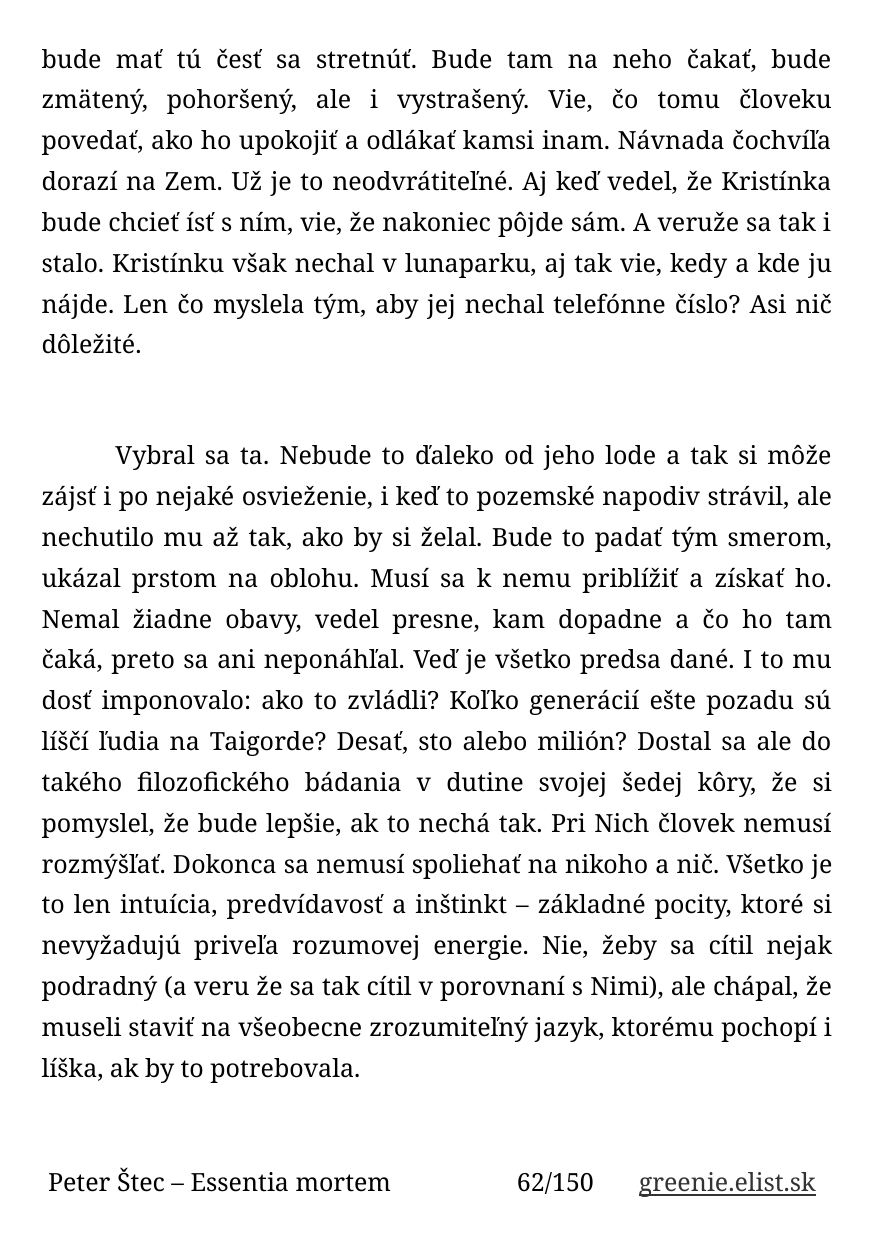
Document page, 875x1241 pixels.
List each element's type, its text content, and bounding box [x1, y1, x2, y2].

text bude mať tú česť sa stretnúť. Bude tam na neho čakať, bude zmätený, pohoršený, ale i vystrašený. Vie, čo tomu človeku povedať, ako ho upokojiť a odlákať kamsi inam. Návnada čochvíľa dorazí na Zem. Už je to neodvrátiteľné. Aj keď vedel, že Kristínka bude chcieť ísť s ním, vie, že nakoniec pôjde sám. A veruže sa tak i stalo. Kristínku však nechal v lunaparku, aj tak vie, kedy a kde ju nájde. Len čo myslela tým, aby jej nechal telefónne číslo? Asi nič dôležité. [41, 41, 833, 361]
text Vybral sa ta. Nebude to ďaleko od jeho lode a tak si môže zájsť i po nejaké osvieženie, i keď to pozemské napodiv strávil, ale nechutilo mu až tak, ako by si želal. Bude to padať tým smerom, ukázal prstom na oblohu. Musí sa k nemu priblížiť a získať ho. Nemal žiadne obavy, vedel presne, kam dopadne a čo ho tam čaká, preto sa ani neponáhľal. Veď je všetko predsa dané. I to mu dosť imponovalo: ako to zvládli? Koľko generácií ešte pozadu sú líščí ľudia na Taigorde? Desať, sto alebo milión? Dostal sa ale do takého filozofického bádania v dutine svojej šedej kôry, že si pomyslel, že bude lepšie, ak to nechá tak. Pri Nich človek nemusí rozmýšľať. Dokonca sa nemusí spoliehať na nikoho a nič. Všetko je to len intuícia, predvídavosť a inštinkt – základné pocity, ktoré si nevyžadujú priveľa rozumovej energie. Nie, žeby sa cítil nejak podradný (a veru že sa tak cítil v porovnaní s Nimi), ale chápal, že museli staviť na všeobecne zrozumiteľný jazyk, ktorému pochopí i líška, ak by to potrebovala. [41, 438, 833, 1084]
